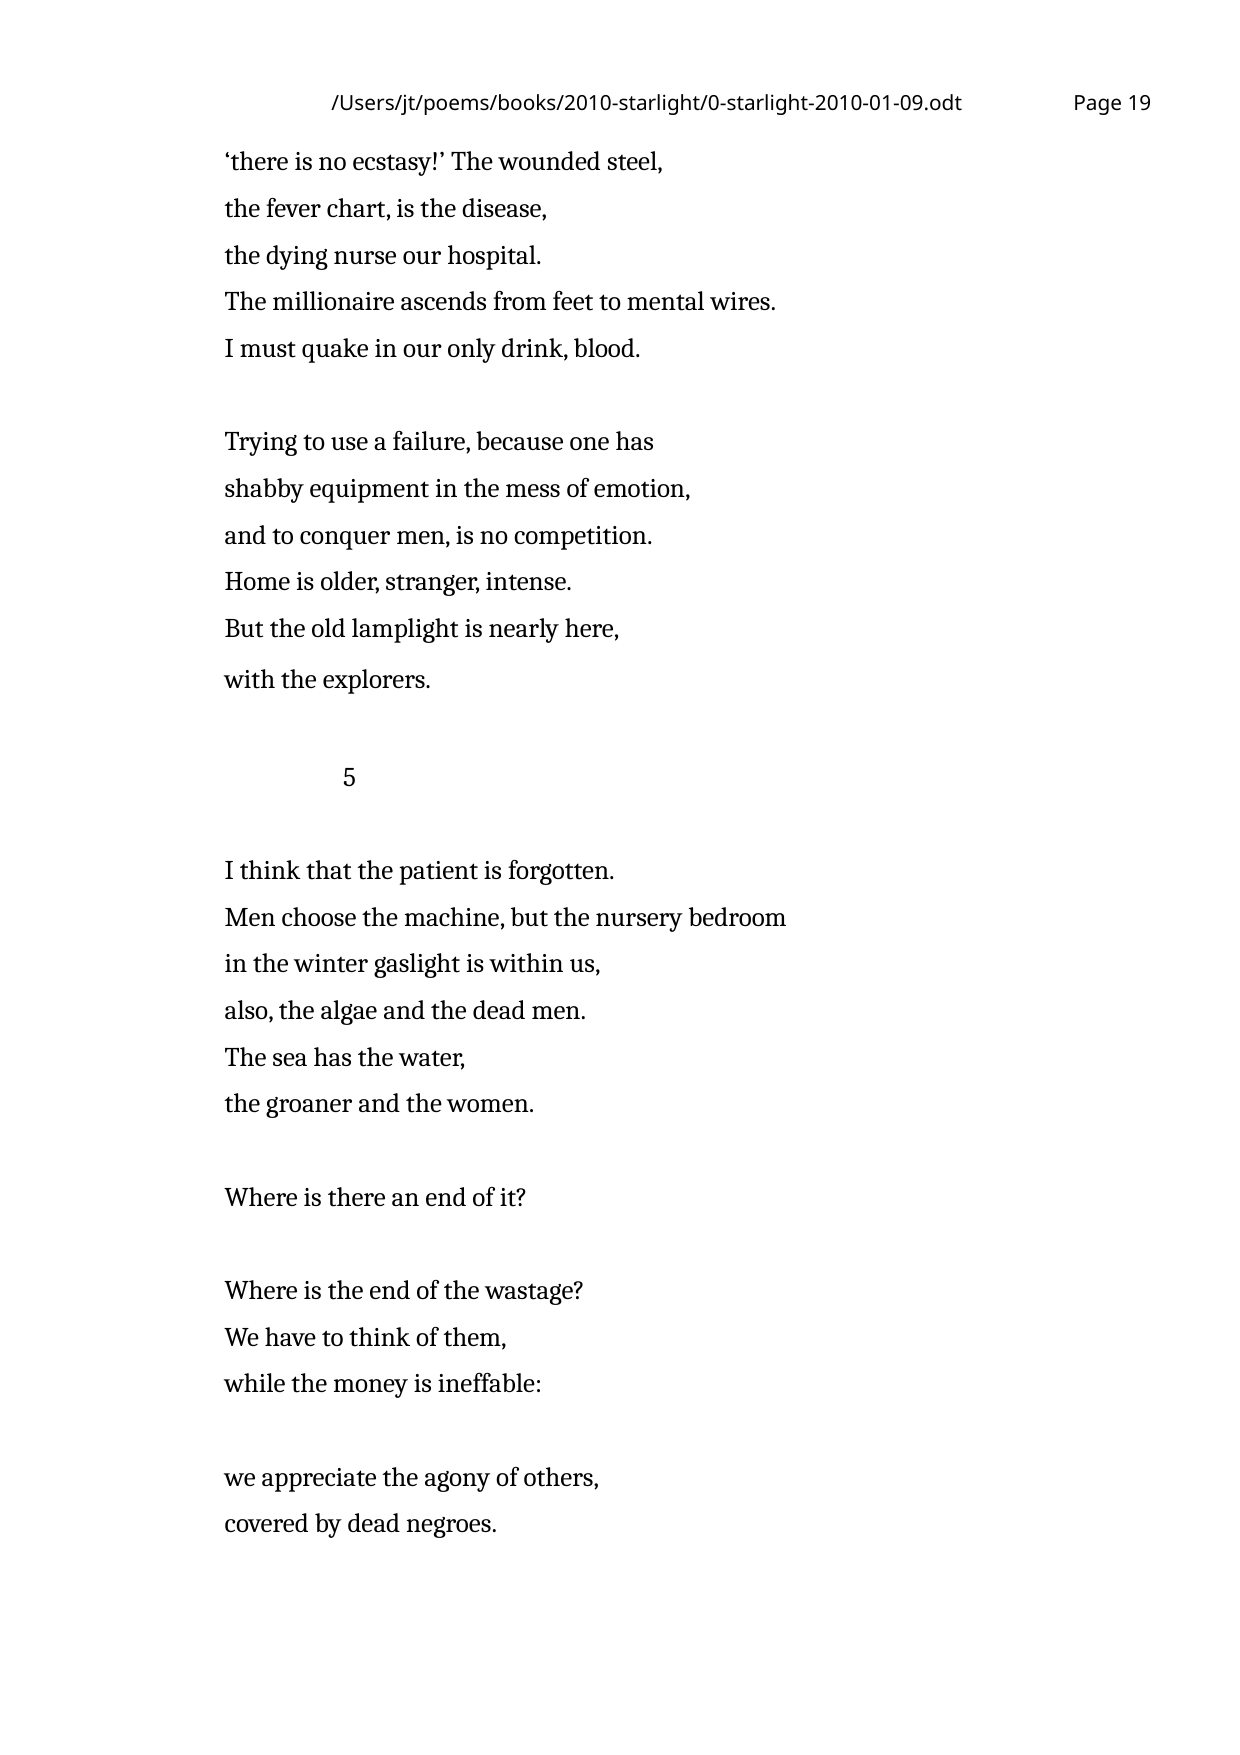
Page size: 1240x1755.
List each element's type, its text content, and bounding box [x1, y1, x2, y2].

text the fever chart, is the disease, [224, 193, 1151, 224]
text Trying to use a failure, because one has [224, 426, 1151, 458]
text ‘there is no ecstasy!’ The wounded steel, [224, 146, 1151, 178]
text I must quake in our only drink, blood. [224, 333, 1151, 364]
text Where is there an end of it? [224, 1182, 1151, 1213]
text while the money is ineffable: [224, 1368, 1151, 1399]
text the groaner and the women. [224, 1088, 1151, 1119]
text Where is the end of the wastage? [224, 1275, 1151, 1306]
text the dying nurse our hospital. [224, 240, 1151, 271]
text also, the algae and the dead men. [224, 995, 1151, 1026]
text The sea has the water, [224, 1042, 1151, 1073]
text But the old lamplight is nearly here, [224, 613, 1151, 644]
text with the explorers. [224, 660, 1151, 697]
text Home is older, stranger, intense. [224, 566, 1151, 598]
text and to conquer men, is no competition. [224, 520, 1151, 551]
text shabby equipment in the mess of emotion, [224, 473, 1151, 504]
text we appreciate the agony of others, [224, 1462, 1151, 1493]
text We have to think of them, [224, 1322, 1151, 1353]
text The millionaire ascends from feet to mental wires. [224, 286, 1151, 318]
text covered by dead negroes. [224, 1508, 1151, 1539]
text I think that the patient is forgotten. [224, 855, 1151, 886]
text 5 [224, 762, 1151, 793]
text Men choose the machine, but the nursery bedroom [224, 902, 1151, 933]
text in the winter gaslight is within us, [224, 948, 1151, 979]
